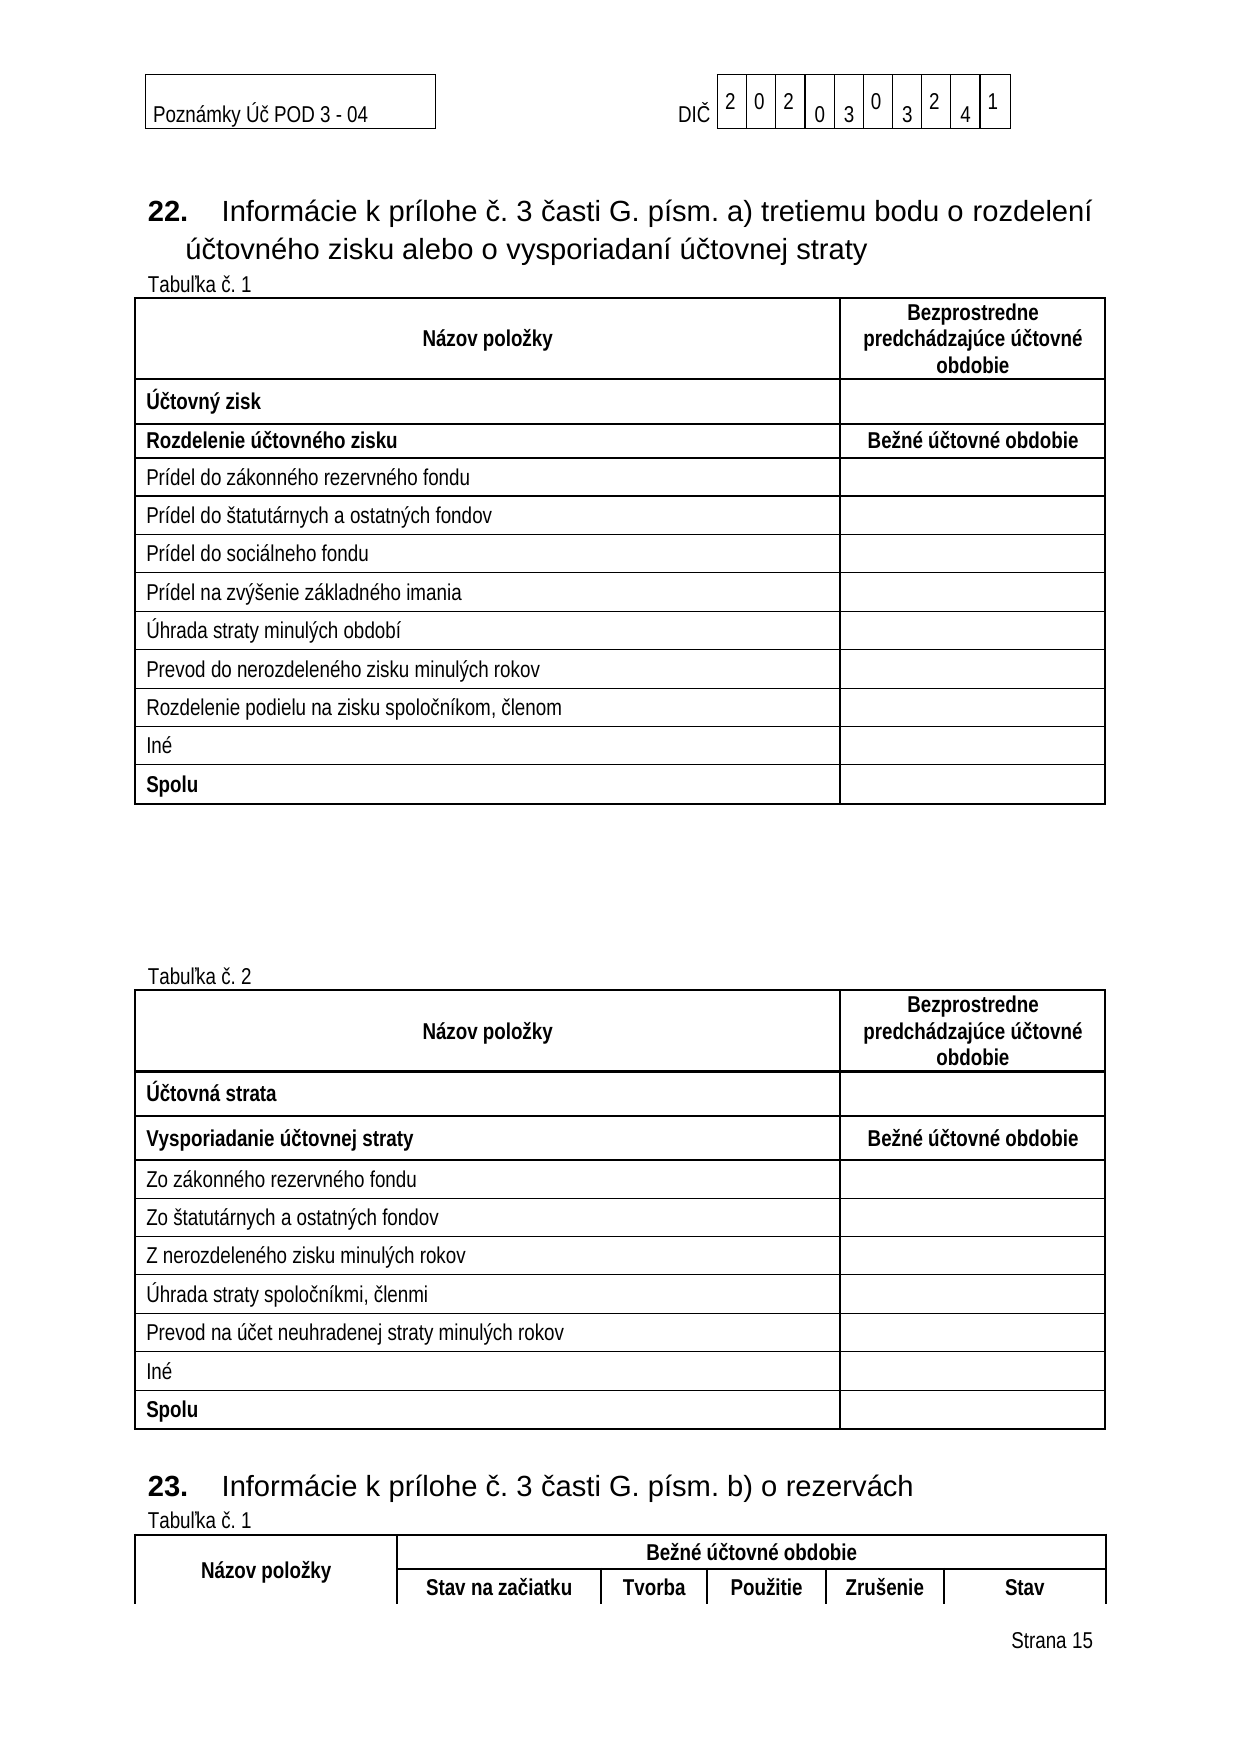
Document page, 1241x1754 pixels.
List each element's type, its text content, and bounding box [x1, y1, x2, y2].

table_cell Použitie [708, 1570, 825, 1604]
table_cell Rozdelenie účtovného zisku [136, 425, 839, 457]
table_cell [841, 573, 1104, 611]
table_cell Bežné účtovné obdobie [841, 425, 1104, 457]
table_cell Prídel na zvýšenie základného imania [136, 573, 839, 611]
table_cell [841, 380, 1104, 422]
table_header Názov položky [136, 299, 839, 378]
table_cell [841, 727, 1104, 764]
table_cell [841, 689, 1104, 726]
table_cell Zo zákonného rezervného fondu [136, 1161, 839, 1197]
table_cell Iné [136, 1352, 839, 1389]
table_cell Rozdelenie podielu na zisku spoločníkom, členom [136, 689, 839, 726]
table_cell Účtovný zisk [136, 380, 839, 422]
table_cell Úhrada straty minulých období [136, 612, 839, 649]
table_header Názov položky [136, 991, 839, 1070]
table_header Bežné účtovné obdobie [398, 1536, 1105, 1568]
table_cell Prídel do zákonného rezervného fondu [136, 459, 839, 495]
table_cell Stav na začiatku [398, 1570, 600, 1604]
table_cell Zrušenie [827, 1570, 943, 1604]
table_cell [841, 535, 1104, 572]
table_cell Prevod na účet neuhradenej straty minulých rokov [136, 1314, 839, 1351]
title Informácie k prílohe č. 3 časti G. písm. b) o rezervách [148, 1469, 1093, 1502]
table_cell [841, 1314, 1104, 1351]
table_cell [841, 650, 1104, 687]
table_cell Bežné účtovné obdobie [841, 1117, 1104, 1159]
table_cell [841, 1391, 1104, 1428]
table_cell [841, 459, 1104, 495]
table_cell [841, 1352, 1104, 1389]
table_cell [841, 765, 1104, 803]
text Tabuľka č. 2 [148, 963, 1093, 989]
table_header Bezprostredne predchádzajúce účtovné obdobie [841, 991, 1104, 1070]
text Tabuľka č. 1 [148, 1507, 1093, 1533]
title Informácie k prílohe č. 3 časti G. písm. a) tretiemu bodu o rozdelení účtovného zisku alebo o vysporiadaní účtovnej straty [148, 193, 1093, 266]
table_cell [841, 1275, 1104, 1313]
table_header Názov položky [136, 1536, 396, 1604]
table_cell Prídel do sociálneho fondu [136, 535, 839, 572]
table_cell Stav [945, 1570, 1105, 1604]
table_cell [841, 1237, 1104, 1274]
text Tabuľka č. 1 [148, 271, 1093, 297]
table_cell [841, 1161, 1104, 1197]
table_cell Prevod do nerozdeleného zisku minulých rokov [136, 650, 839, 687]
table_cell Z nerozdeleného zisku minulých rokov [136, 1237, 839, 1274]
table_cell Spolu [136, 1391, 839, 1428]
table_cell Vysporiadanie účtovnej straty [136, 1117, 839, 1159]
table_cell Iné [136, 727, 839, 764]
table_cell [841, 1073, 1104, 1115]
table_cell Účtovná strata [136, 1073, 839, 1115]
table_cell Tvorba [602, 1570, 706, 1604]
table_header Bezprostredne predchádzajúce účtovné obdobie [841, 299, 1104, 378]
table_cell Prídel do štatutárnych a ostatných fondov [136, 497, 839, 534]
table_cell Zo štatutárnych a ostatných fondov [136, 1199, 839, 1236]
table_cell [841, 497, 1104, 534]
table_cell Úhrada straty spoločníkmi, členmi [136, 1275, 839, 1313]
table_cell [841, 1199, 1104, 1236]
table_cell [841, 612, 1104, 649]
table_cell Spolu [136, 765, 839, 803]
